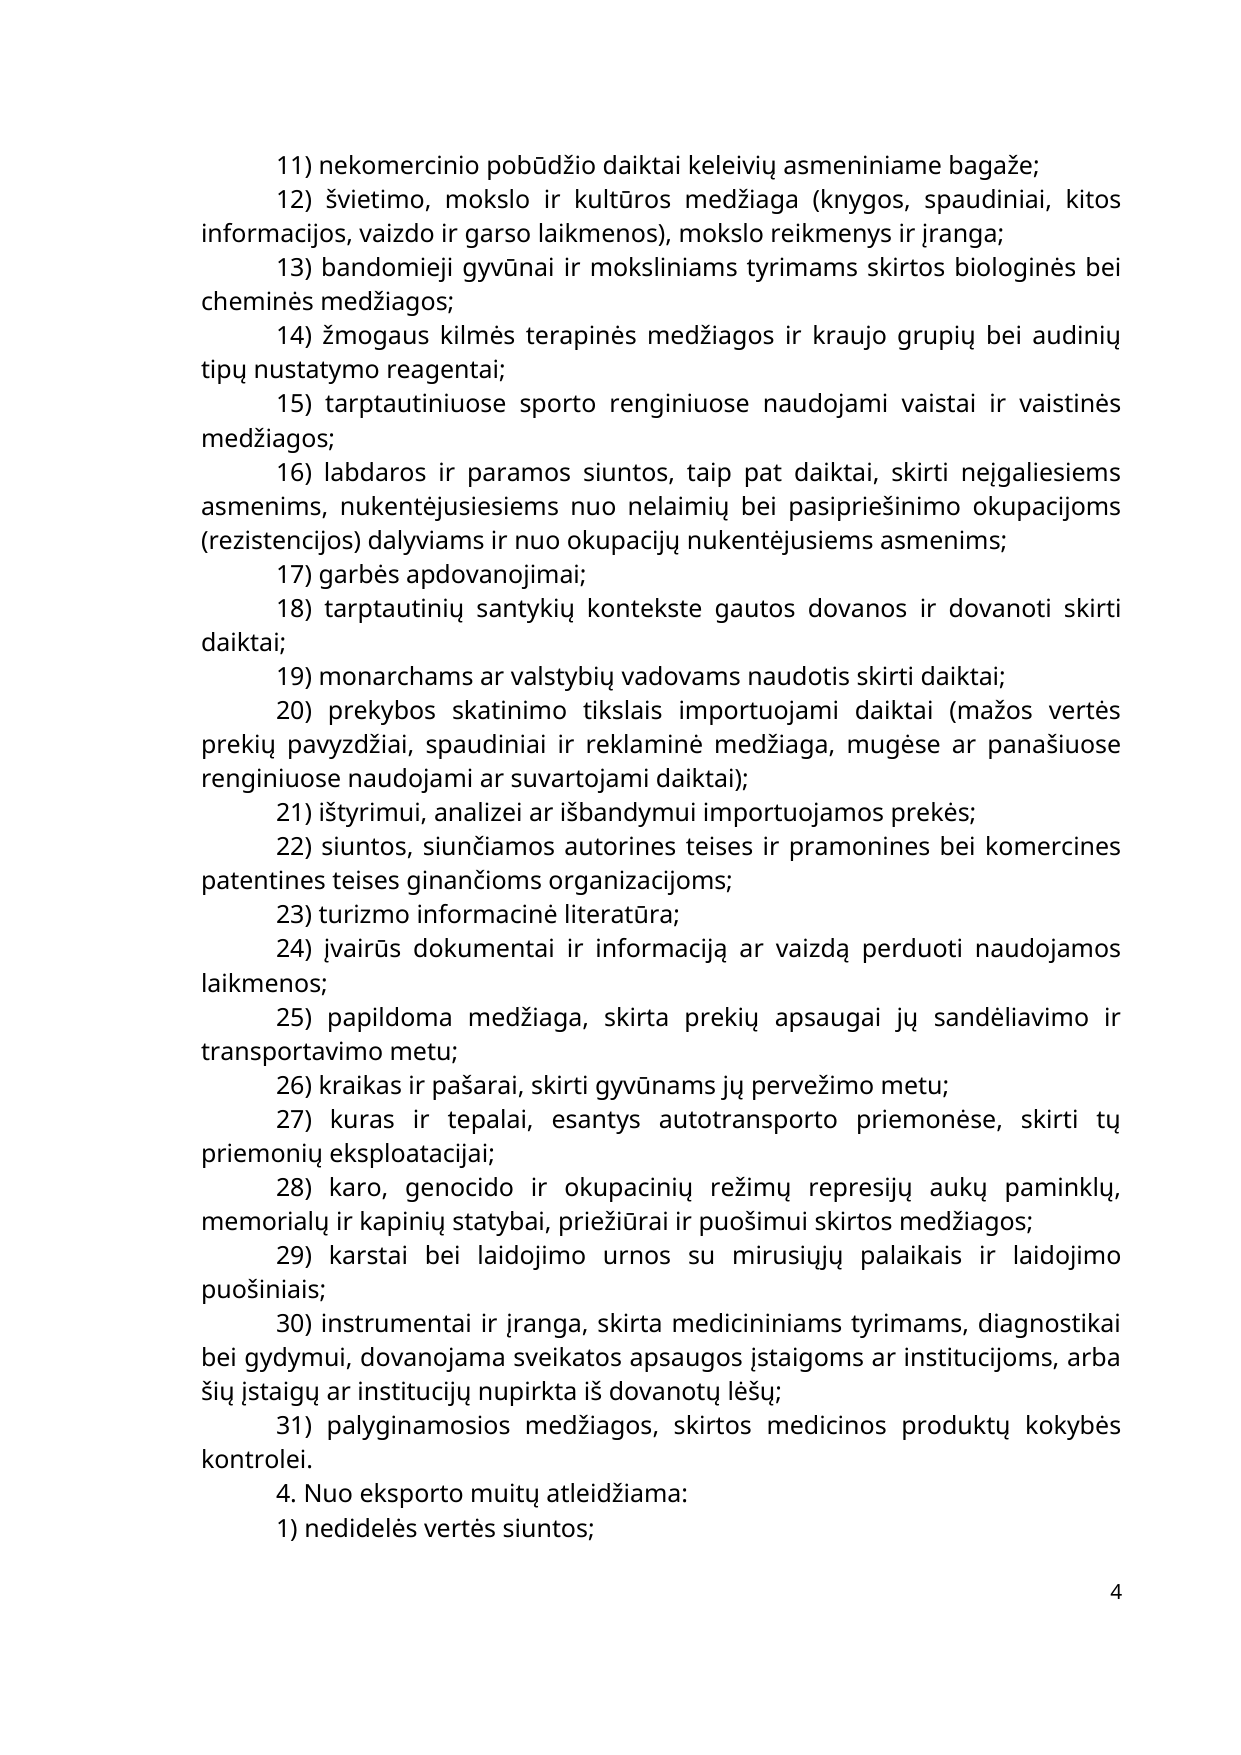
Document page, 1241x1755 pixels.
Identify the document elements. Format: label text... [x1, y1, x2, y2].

text 11) nekomercinio pobūdžio daiktai keleivių asmeniniame bagaže; [201, 148, 1122, 182]
text 28) karo, genocido ir okupacinių režimų represijų aukų paminklų, memorialų ir kapinių statybai, priežiūrai ir puošimui skirtos medžiagos; [201, 1169, 1122, 1238]
text 31) palyginamosios medžiagos, skirtos medicinos produktų kokybės kontrolei. [201, 1408, 1122, 1476]
text 14) žmogaus kilmės terapinės medžiagos ir kraujo grupių bei audinių tipų nustatymo reagentai; [201, 318, 1122, 386]
text 16) labdaros ir paramos siuntos, taip pat daiktai, skirti neįgaliesiems asmenims, nukentėjusiesiems nuo nelaimių bei pasipriešinimo okupacijoms (rezistencijos) dalyviams ir nuo okupacijų nukentėjusiems asmenims; [201, 454, 1122, 556]
text 20) prekybos skatinimo tikslais importuojami daiktai (mažos vertės prekių pavyzdžiai, spaudiniai ir reklaminė medžiaga, mugėse ar panašiuose renginiuose naudojami ar suvartojami daiktai); [201, 693, 1122, 795]
text 4. Nuo eksporto muitų atleidžiama: [201, 1476, 1122, 1510]
text 18) tarptautinių santykių kontekste gautos dovanos ir dovanoti skirti daiktai; [201, 591, 1122, 659]
text 15) tarptautiniuose sporto renginiuose naudojami vaistai ir vaistinės medžiagos; [201, 386, 1122, 454]
text 23) turizmo informacinė literatūra; [201, 897, 1122, 931]
text 24) įvairūs dokumentai ir informaciją ar vaizdą perduoti naudojamos laikmenos; [201, 931, 1122, 999]
text 27) kuras ir tepalai, esantys autotransporto priemonėse, skirti tų priemonių eksploatacijai; [201, 1101, 1122, 1169]
text 17) garbės apdovanojimai; [201, 556, 1122, 591]
text 22) siuntos, siunčiamos autorines teises ir pramonines bei komercines patentines teises ginančioms organizacijoms; [201, 829, 1122, 897]
text 19) monarchams ar valstybių vadovams naudotis skirti daiktai; [201, 659, 1122, 693]
text 21) ištyrimui, analizei ar išbandymui importuojamos prekės; [201, 795, 1122, 829]
text 13) bandomieji gyvūnai ir moksliniams tyrimams skirtos biologinės bei cheminės medžiagos; [201, 250, 1122, 318]
text 29) karstai bei laidojimo urnos su mirusiųjų palaikais ir laidojimo puošiniais; [201, 1238, 1122, 1306]
text 30) instrumentai ir įranga, skirta medicininiams tyrimams, diagnostikai bei gydymui, dovanojama sveikatos apsaugos įstaigoms ar institucijoms, arba šių įstaigų ar institucijų nupirkta iš dovanotų lėšų; [201, 1306, 1122, 1408]
text 1) nedidelės vertės siuntos; [201, 1510, 1122, 1544]
text 25) papildoma medžiaga, skirta prekių apsaugai jų sandėliavimo ir transportavimo metu; [201, 999, 1122, 1067]
text 12) švietimo, mokslo ir kultūros medžiaga (knygos, spaudiniai, kitos informacijos, vaizdo ir garso laikmenos), mokslo reikmenys ir įranga; [201, 182, 1122, 250]
text 26) kraikas ir pašarai, skirti gyvūnams jų pervežimo metu; [201, 1067, 1122, 1101]
